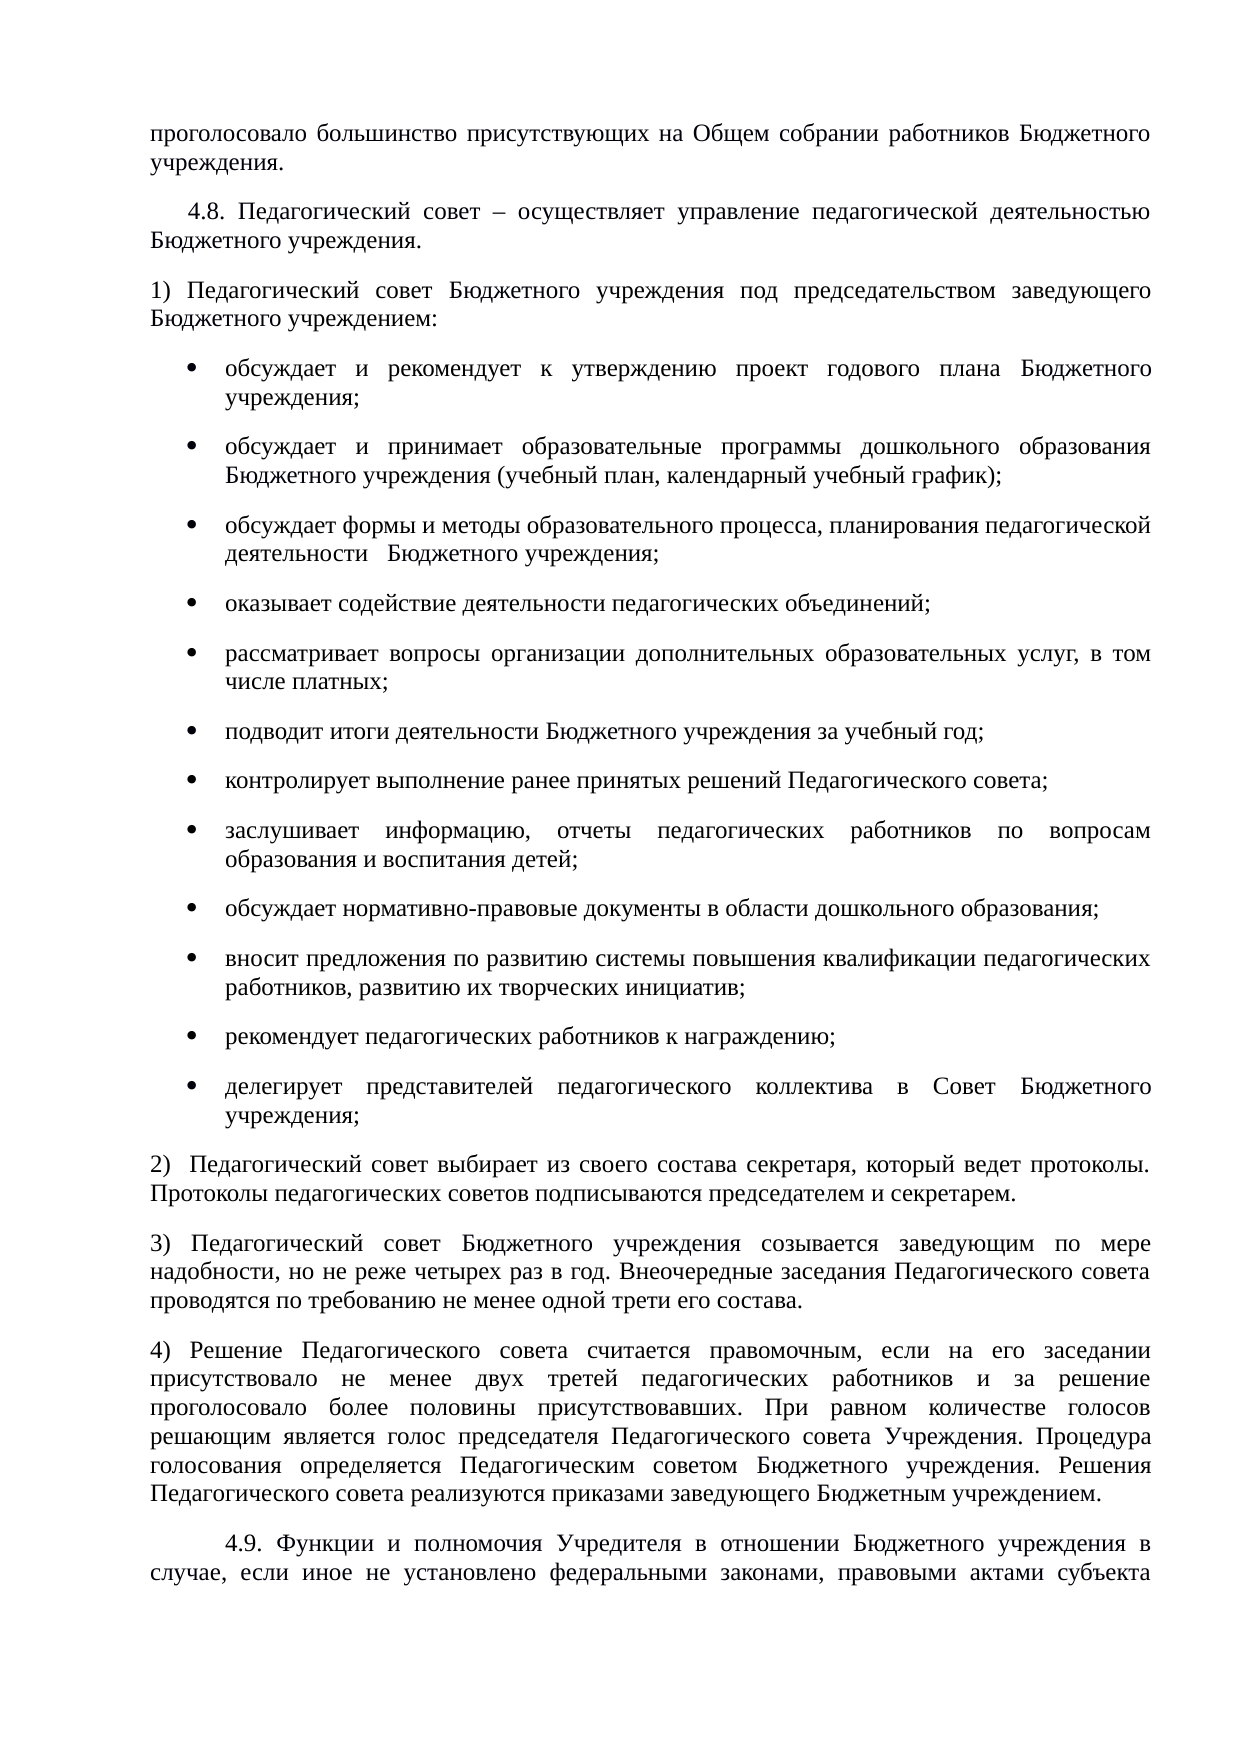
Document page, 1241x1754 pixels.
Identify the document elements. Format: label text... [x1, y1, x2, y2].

list обсуждает и принимает образовательные программы дошкольного образования Бюджетного учреждения (учебный план, календарный учебный график); [187, 431, 1152, 489]
text 4.9. Функции и полномочия Учредителя в отношении Бюджетного учреждения в случае, если иное не установлено федеральными законами, правовыми актами субъекта [150, 1528, 1152, 1586]
list контролирует выполнение ранее принятых решений Педагогического совета; [187, 766, 1152, 794]
text проголосовало большинство присутствующих на Общем собрании работников Бюджетного учреждения. [150, 118, 1152, 176]
text 4.8. Педагогический совет – осуществляет управление педагогической деятельностью Бюджетного учреждения. [150, 196, 1152, 254]
list рекомендует педагогических работников к награждению; [187, 1021, 1152, 1050]
list оказывает содействие деятельности педагогических объединений; [187, 588, 1152, 617]
list делегирует представителей педагогического коллектива в Совет Бюджетного учреждения; [187, 1071, 1152, 1128]
list подводит итоги деятельности Бюджетного учреждения за учебный год; [187, 716, 1152, 745]
text 1) Педагогический совет Бюджетного учреждения под председательством заведующего Бюджетного учреждением: [150, 275, 1152, 332]
text 4) Решение Педагогического совета считается правомочным, если на его заседании присутствовало не менее двух третей педагогических работников и за решение проголосовало более половины присутствовавших. При равном количестве голосов решающим является голос председателя Педагогического совета Учреждения. Процедура голосования определяется Педагогическим советом Бюджетного учреждения. Решения Педагогического совета реализуются приказами заведующего Бюджетным учреждением. [150, 1335, 1152, 1507]
list рассматривает вопросы организации дополнительных образовательных услуг, в том числе платных; [187, 638, 1152, 695]
list заслушивает информацию, отчеты педагогических работников по вопросам образования и воспитания детей; [187, 815, 1152, 873]
list обсуждает формы и методы образовательного процесса, планирования педагогической деятельности Бюджетного учреждения; [187, 510, 1152, 567]
list обсуждает и рекомендует к утверждению проект годового плана Бюджетного учреждения; [187, 353, 1152, 411]
list вносит предложения по развитию системы повышения квалификации педагогических работников, развитию их творческих инициатив; [187, 943, 1152, 1001]
text 2) Педагогический совет выбирает из своего состава секретаря, который ведет протоколы. Протоколы педагогических советов подписываются председателем и секретарем. [150, 1149, 1152, 1207]
text 3) Педагогический совет Бюджетного учреждения созывается заведующим по мере надобности, но не реже четырех раз в год. Внеочередные заседания Педагогического совета проводятся по требованию не менее одной трети его состава. [150, 1228, 1152, 1314]
list обсуждает нормативно-правовые документы в области дошкольного образования; [187, 893, 1152, 922]
